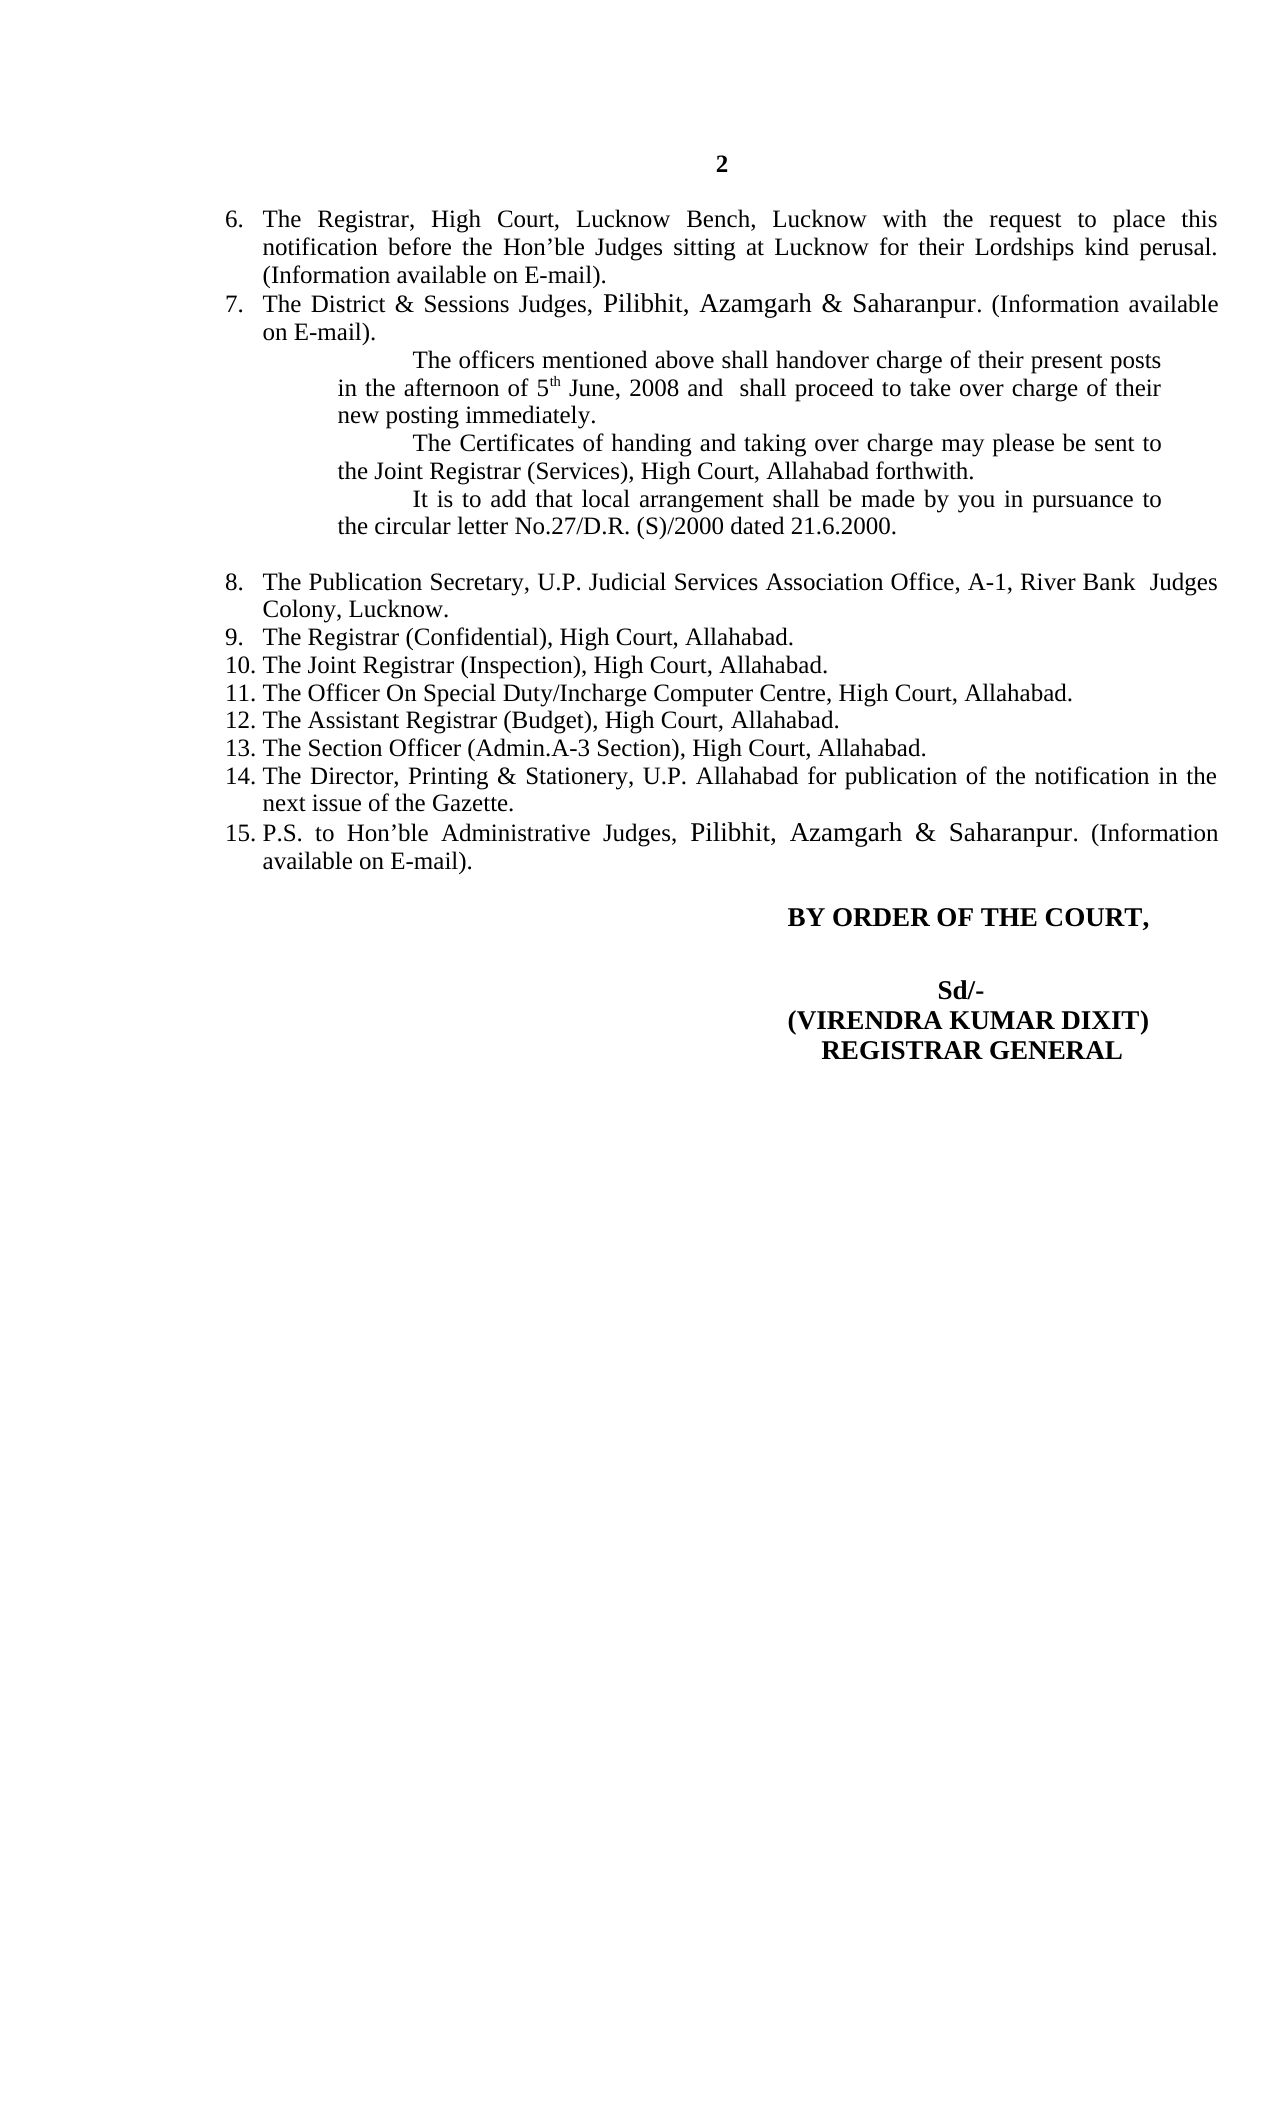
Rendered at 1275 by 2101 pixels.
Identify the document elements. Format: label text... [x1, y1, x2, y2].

text 2 [225, 150, 1219, 178]
list P.S. to Hon’ble Administrative Judges, Pilibhit, Azamgarh & Saharanpur. (Information available on E-mail). [225, 817, 1219, 875]
text Sd/- [787, 975, 1219, 1005]
list The District & Sessions Judges, Pilibhit, Azamgarh & Saharanpur. (Information available on E-mail). [225, 288, 1219, 346]
list The Section Officer (Admin.A-3 Section), High Court, Allahabad. [225, 734, 1219, 762]
text BY ORDER OF THE COURT, [712, 903, 1219, 933]
list The Director, Printing & Stationery, U.P. Allahabad for publication of the notification in the next issue of the Gazette. [225, 762, 1219, 817]
text The officers mentioned above shall handover charge of their present posts in the afternoon of 5th June, 2008 and shall proceed to take over charge of their new posting immediately. [337, 346, 1162, 429]
text (VIRENDRA KUMAR DIXIT) [187, 1005, 1221, 1035]
text It is to add that local arrangement shall be made by you in pursuance to the circular letter No.27/D.R. (S)/2000 dated 21.6.2000. [337, 485, 1162, 540]
list The Publication Secretary, U.P. Judicial Services Association Office, A-1, River Bank Judges Colony, Lucknow. [225, 568, 1219, 623]
list The Registrar, High Court, Lucknow Bench, Lucknow with the request to place this notification before the Hon’ble Judges sitting at Lucknow for their Lordships kind perusal. (Information available on E-mail). [225, 205, 1219, 288]
text REGISTRAR GENERAL [787, 1035, 1219, 1065]
list The Assistant Registrar (Budget), High Court, Allahabad. [225, 706, 1219, 734]
list The Officer On Special Duty/Incharge Computer Centre, High Court, Allahabad. [225, 679, 1219, 706]
list The Joint Registrar (Inspection), High Court, Allahabad. [225, 651, 1219, 679]
list The Registrar (Confidential), High Court, Allahabad. [225, 623, 1219, 651]
text The Certificates of handing and taking over charge may please be sent to the Joint Registrar (Services), High Court, Allahabad forthwith. [337, 429, 1162, 485]
